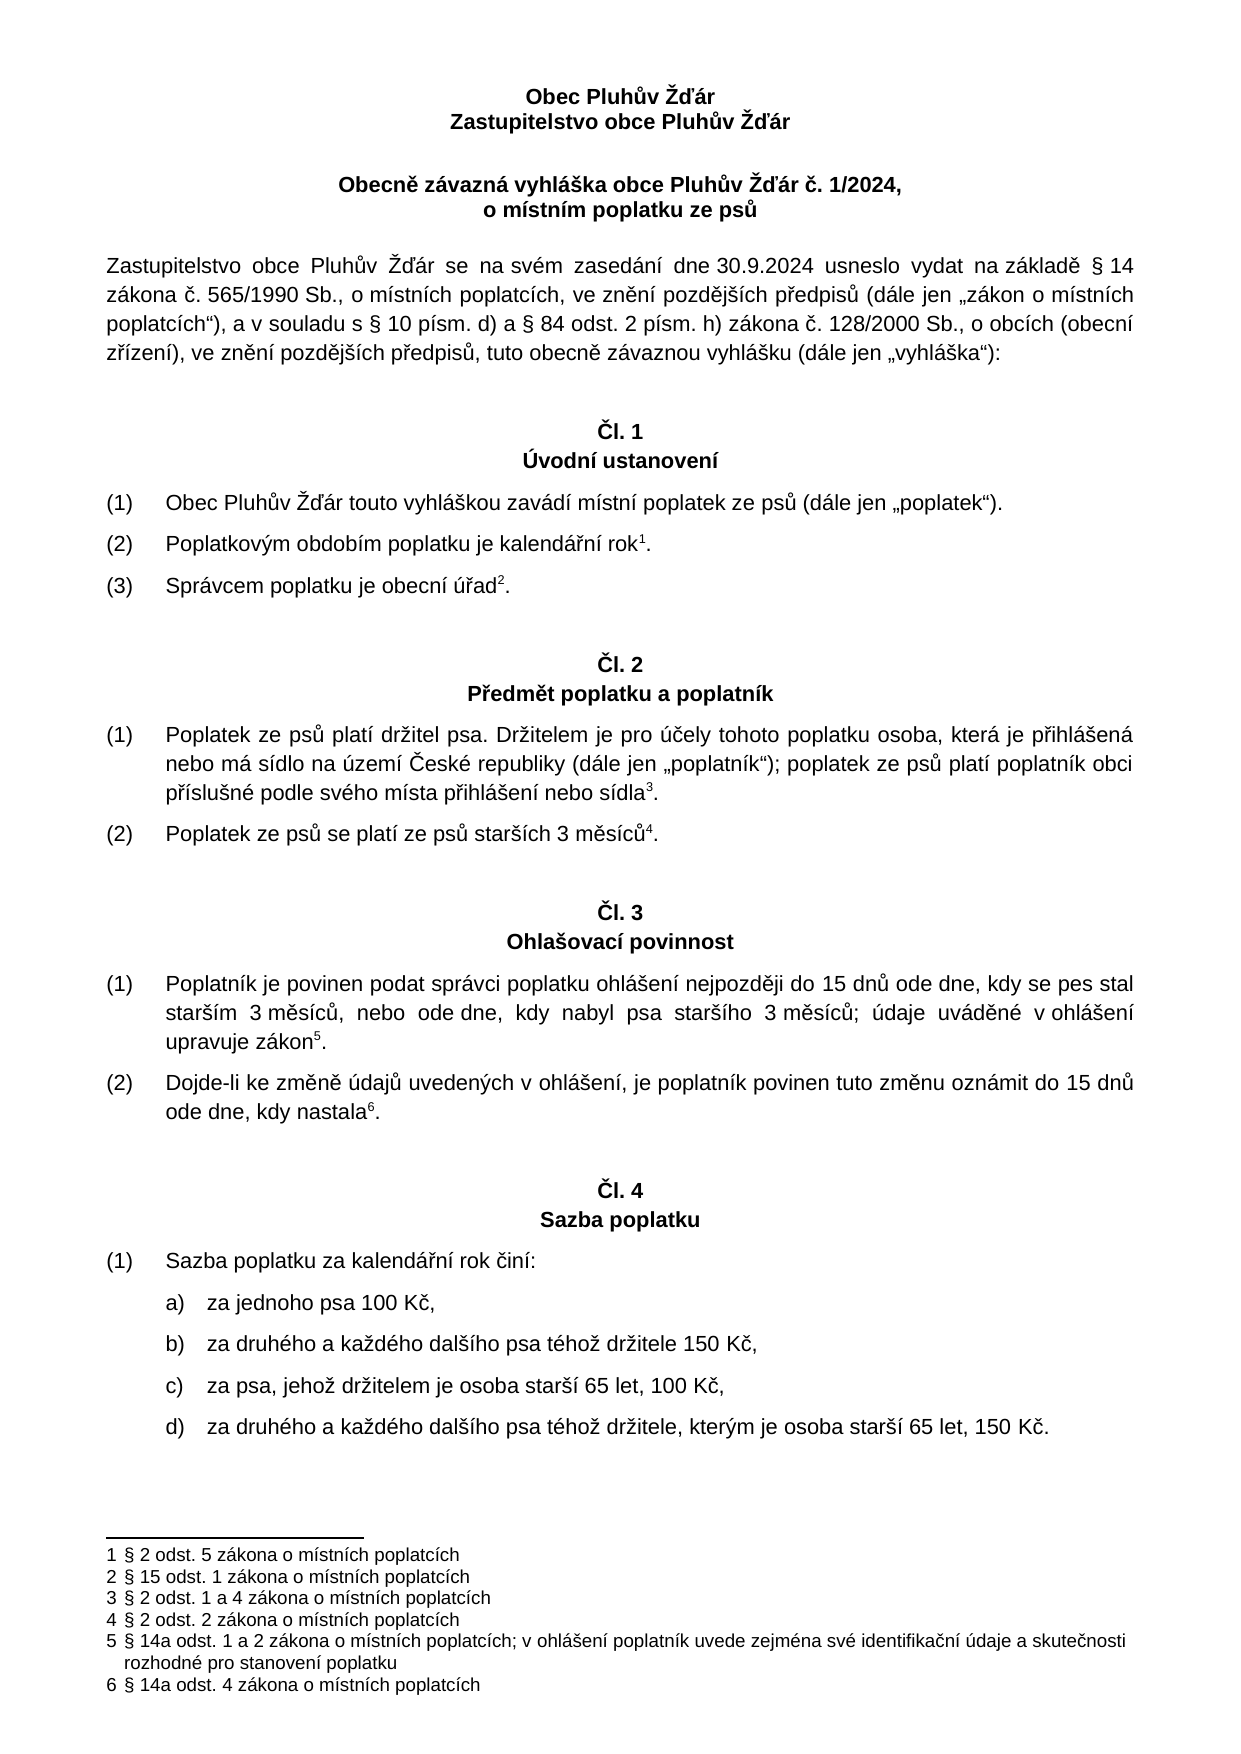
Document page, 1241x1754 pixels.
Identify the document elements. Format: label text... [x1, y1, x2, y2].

title Obec Pluhův Žďár Zastupitelstvo obce Pluhův Žďár [106, 84, 1134, 134]
list § 2 odst. 1 a 4 zákona o místních poplatcích [106, 1587, 1134, 1609]
subtitle Čl. 4 Sazba poplatku [106, 1178, 1134, 1232]
list § 14a odst. 4 zákona o místních poplatcích [106, 1673, 1134, 1695]
list Poplatkovým obdobím poplatku je kalendářní rok. [106, 531, 1134, 556]
subtitle Čl. 1 Úvodní ustanovení [106, 419, 1134, 473]
subtitle Čl. 2 Předmět poplatku a poplatník [106, 652, 1134, 706]
list Dojde-li ke změně údajů uvedených v ohlášení, je poplatník povinen tuto změnu oznámit do 15 dnů ode dne, kdy nastala. [106, 1070, 1134, 1124]
list Poplatek ze psů se platí ze psů starších 3 měsíců. [106, 821, 1134, 847]
list za druhého a každého dalšího psa téhož držitele, kterým je osoba starší 65 let, 150 Kč. [165, 1414, 1134, 1439]
subtitle Čl. 3 Ohlašovací povinnost [106, 900, 1134, 954]
list Správcem poplatku je obecní úřad. [106, 573, 1134, 598]
list § 2 odst. 5 zákona o místních poplatcích [106, 1544, 1134, 1566]
list Obec Pluhův Žďár touto vyhláškou zavádí místní poplatek ze psů (dále jen „poplatek“). [106, 490, 1134, 515]
list Poplatek ze psů platí držitel psa. Držitelem je pro účely tohoto poplatku osoba, která je přihlášená nebo má sídlo na území České republiky (dále jen „poplatník“); poplatek ze psů platí poplatník obci příslušné podle svého místa přihlášení nebo sídla. [106, 722, 1134, 805]
text Zastupitelstvo obce Pluhův Žďár se na svém zasedání dne 30.9.2024 usneslo vydat na základě § 14 zákona č. 565/1990 Sb., o místních poplatcích, ve znění pozdějších předpisů (dále jen „zákon o místních poplatcích“), a v souladu s § 10 písm. d) a § 84 odst. 2 písm. h) zákona č. 128/2000 Sb., o obcích (obecní zřízení), ve znění pozdějších předpisů, tuto obecně závaznou vyhlášku (dále jen „vyhláška“): [106, 253, 1134, 366]
subtitle Obecně závazná vyhláška obce Pluhův Žďár č. 1/2024, o místním poplatku ze psů [106, 172, 1134, 222]
list § 15 odst. 1 zákona o místních poplatcích [106, 1566, 1134, 1587]
list Poplatník je povinen podat správci poplatku ohlášení nejpozději do 15 dnů ode dne, kdy se pes stal starším 3 měsíců, nebo ode dne, kdy nabyl psa staršího 3 měsíců; údaje uváděné v ohlášení upravuje zákon. [106, 971, 1134, 1054]
list § 14a odst. 1 a 2 zákona o místních poplatcích; v ohlášení poplatník uvede zejména své identifikační údaje a skutečnosti rozhodné pro stanovení poplatku [106, 1630, 1134, 1673]
list za jednoho psa 100 Kč, [165, 1290, 1134, 1315]
list za druhého a každého dalšího psa téhož držitele 150 Kč, [165, 1331, 1134, 1357]
list § 2 odst. 2 zákona o místních poplatcích [106, 1609, 1134, 1630]
list za psa, jehož držitelem je osoba starší 65 let, 100 Kč, [165, 1373, 1134, 1398]
list Sazba poplatku za kalendářní rok činí: [106, 1248, 1134, 1274]
